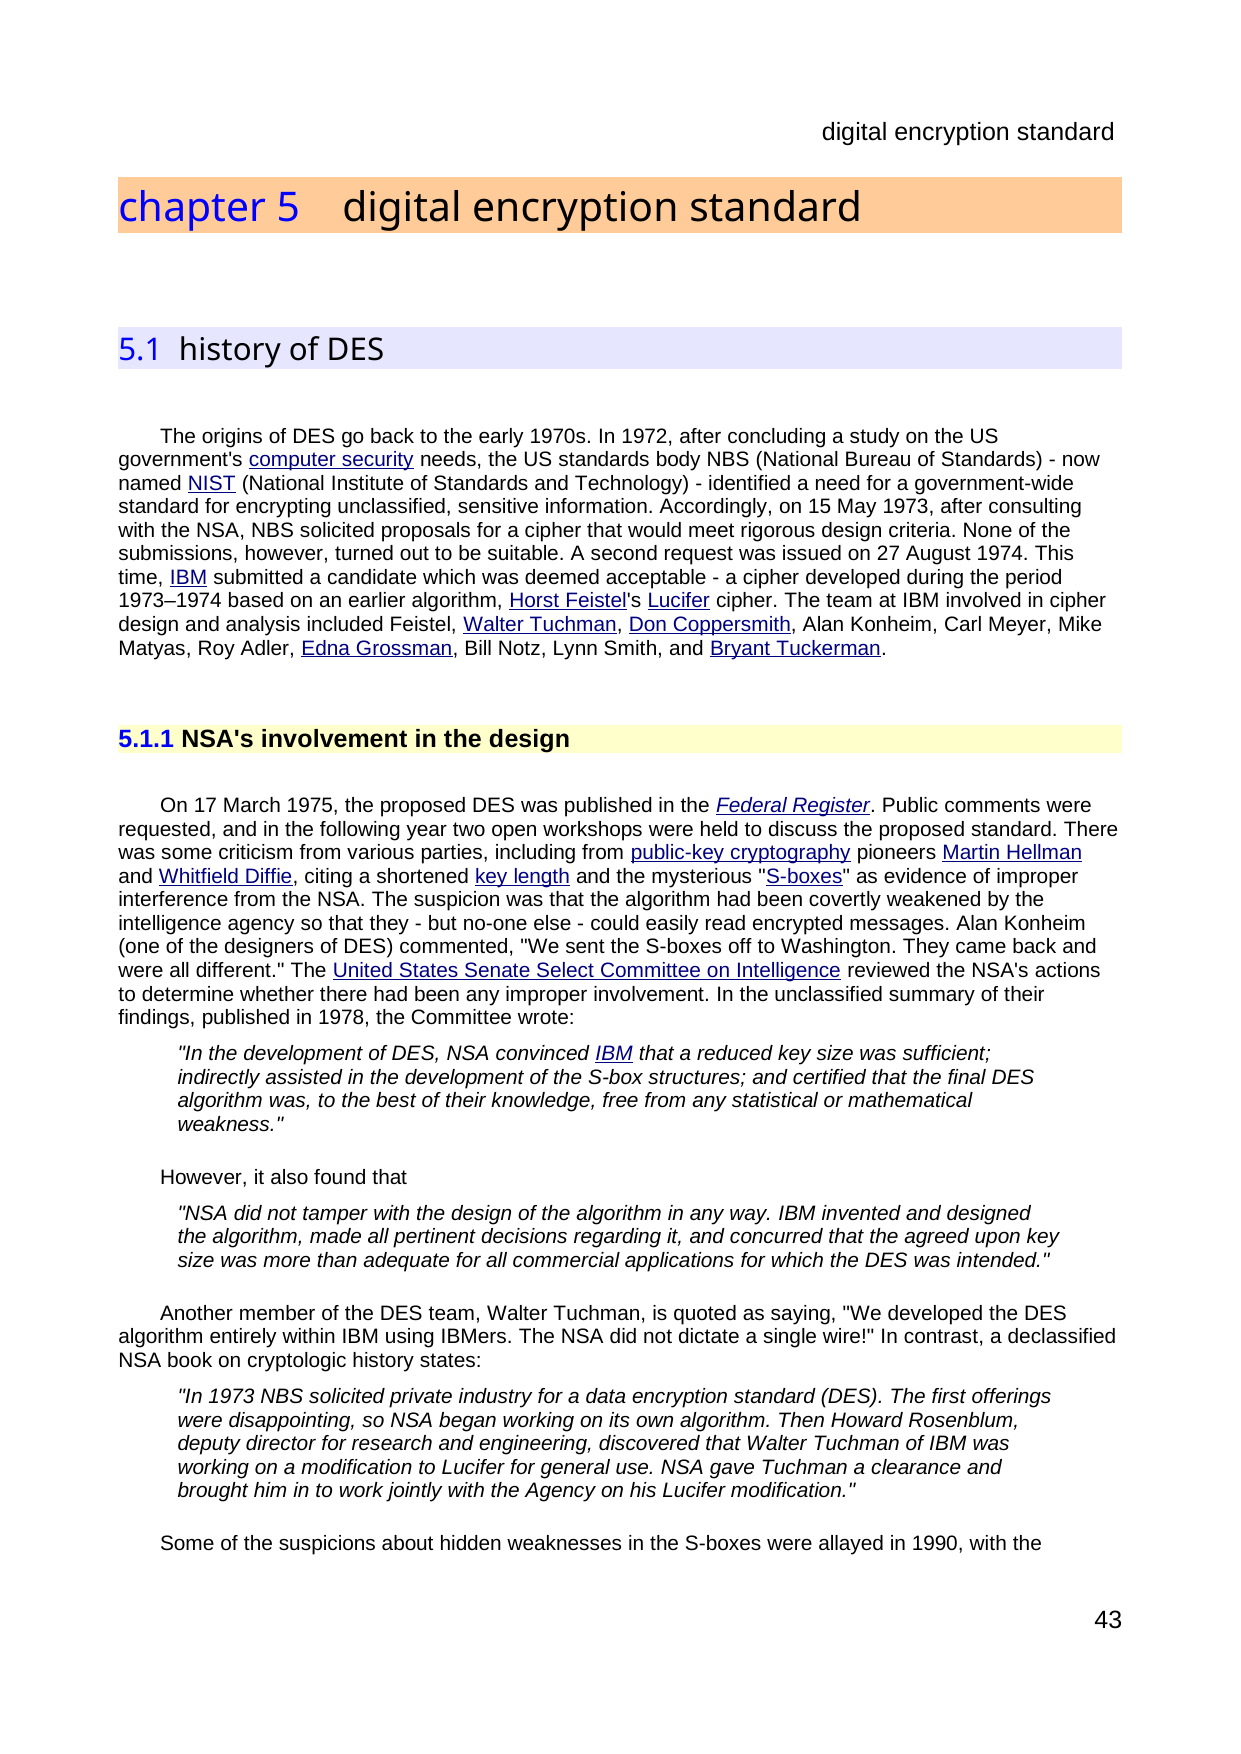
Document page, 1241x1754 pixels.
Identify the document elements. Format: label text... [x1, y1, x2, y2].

text Some of the suspicions about hidden weaknesses in the S-boxes were allayed in 1990, with the [118, 1532, 1122, 1555]
text However, it also found that [118, 1165, 1122, 1189]
text The origins of DES go back to the early 1970s. In 1972, after concluding a study on the US government's computer security needs, the US standards body NBS (National Bureau of Standards) - now named NIST (National Institute of Standards and Technology) - identified a need for a government-wide standard for encrypting unclassified, sensitive information. Accordingly, on 15 May 1973, after consulting with the NSA, NBS solicited proposals for a cipher that would meet rigorous design criteria. None of the submissions, however, turned out to be suitable. A second request was issued on 27 August 1974. This time, IBM submitted a candidate which was deemed acceptable - a cipher developed during the period 1973–1974 based on an earlier algorithm, Horst Feistel's Lucifer cipher. The team at IBM involved in cipher design and analysis included Feistel, Walter Tuchman, Don Coppersmith, Alan Konheim, Carl Meyer, Mike Matyas, Roy Adler, Edna Grossman, Bill Notz, Lynn Smith, and Bryant Tuckerman. [118, 424, 1122, 659]
text "In 1973 NBS solicited private industry for a data encryption standard (DES). The first offerings were disappointing, so NSA began working on its own algorithm. Then Howard Rosenblum, deputy director for research and engineering, discovered that Walter Tuchman of IBM was working on a modification to Lucifer for general use. NSA gave Tuchman a clearance and brought him in to work jointly with the Agency on his Lucifer modification." [177, 1384, 1063, 1502]
text Another member of the DES team, Walter Tuchman, is quoted as saying, "We developed the DES algorithm entirely within IBM using IBMers. The NSA did not dictate a single wire!" In contrast, a declassified NSA book on cryptologic history states: [118, 1301, 1122, 1372]
text "In the development of DES, NSA convinced IBM that a reduced key size was sufficient; indirectly assisted in the development of the S-box structures; and certified that the final DES algorithm was, to the best of their knowledge, free from any statistical or mathematical weakness." [177, 1042, 1063, 1136]
subtitle history of DES [118, 327, 1122, 369]
text "NSA did not tamper with the design of the algorithm in any way. IBM invented and designed the algorithm, made all pertinent decisions regarding it, and concurred that the agreed upon key size was more than adequate for all commercial applications for which the DES was intended." [177, 1201, 1063, 1272]
subtitle digital encryption standard [118, 177, 1122, 233]
subtitle NSA's involvement in the design [118, 725, 1122, 753]
text On 17 March 1975, the proposed DES was published in the Federal Register. Public comments were requested, and in the following year two open workshops were held to discuss the proposed standard. There was some criticism from various parties, including from public-key cryptography pioneers Martin Hellman and Whitfield Diffie, citing a shortened key length and the mysterious "S-boxes" as evidence of improper interference from the NSA. The suspicion was that the algorithm had been covertly weakened by the intelligence agency so that they - but no-one else - could easily read encrypted messages. Alan Konheim (one of the designers of DES) commented, "We sent the S-boxes off to Washington. They came back and were all different." The United States Senate Select Committee on Intelligence reviewed the NSA's actions to determine whether there had been any improper involvement. In the unclassified summary of their findings, published in 1978, the Committee wrote: [118, 794, 1122, 1029]
